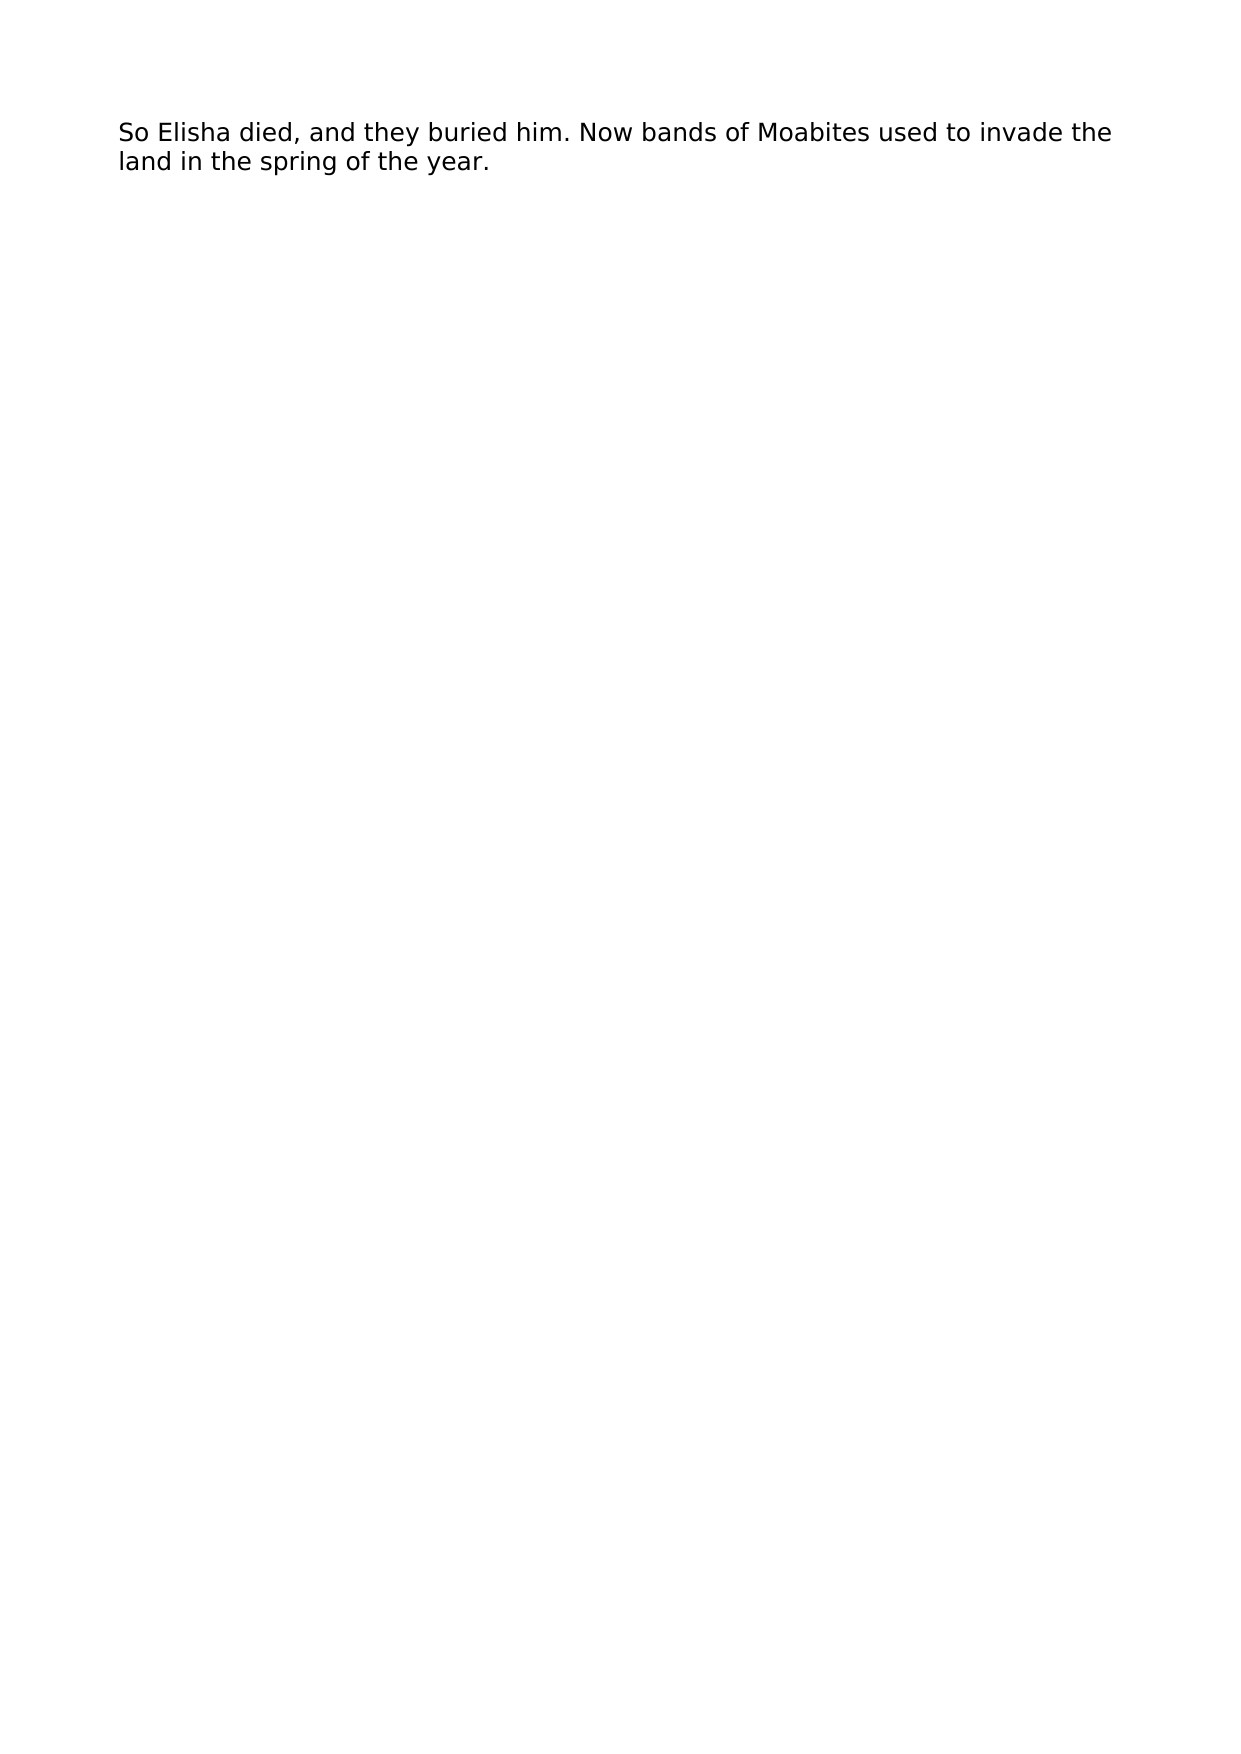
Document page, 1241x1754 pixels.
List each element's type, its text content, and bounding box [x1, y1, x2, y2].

text So Elisha died, and they buried him. Now bands of Moabites used to invade the land in the spring of the year. [118, 118, 1122, 176]
